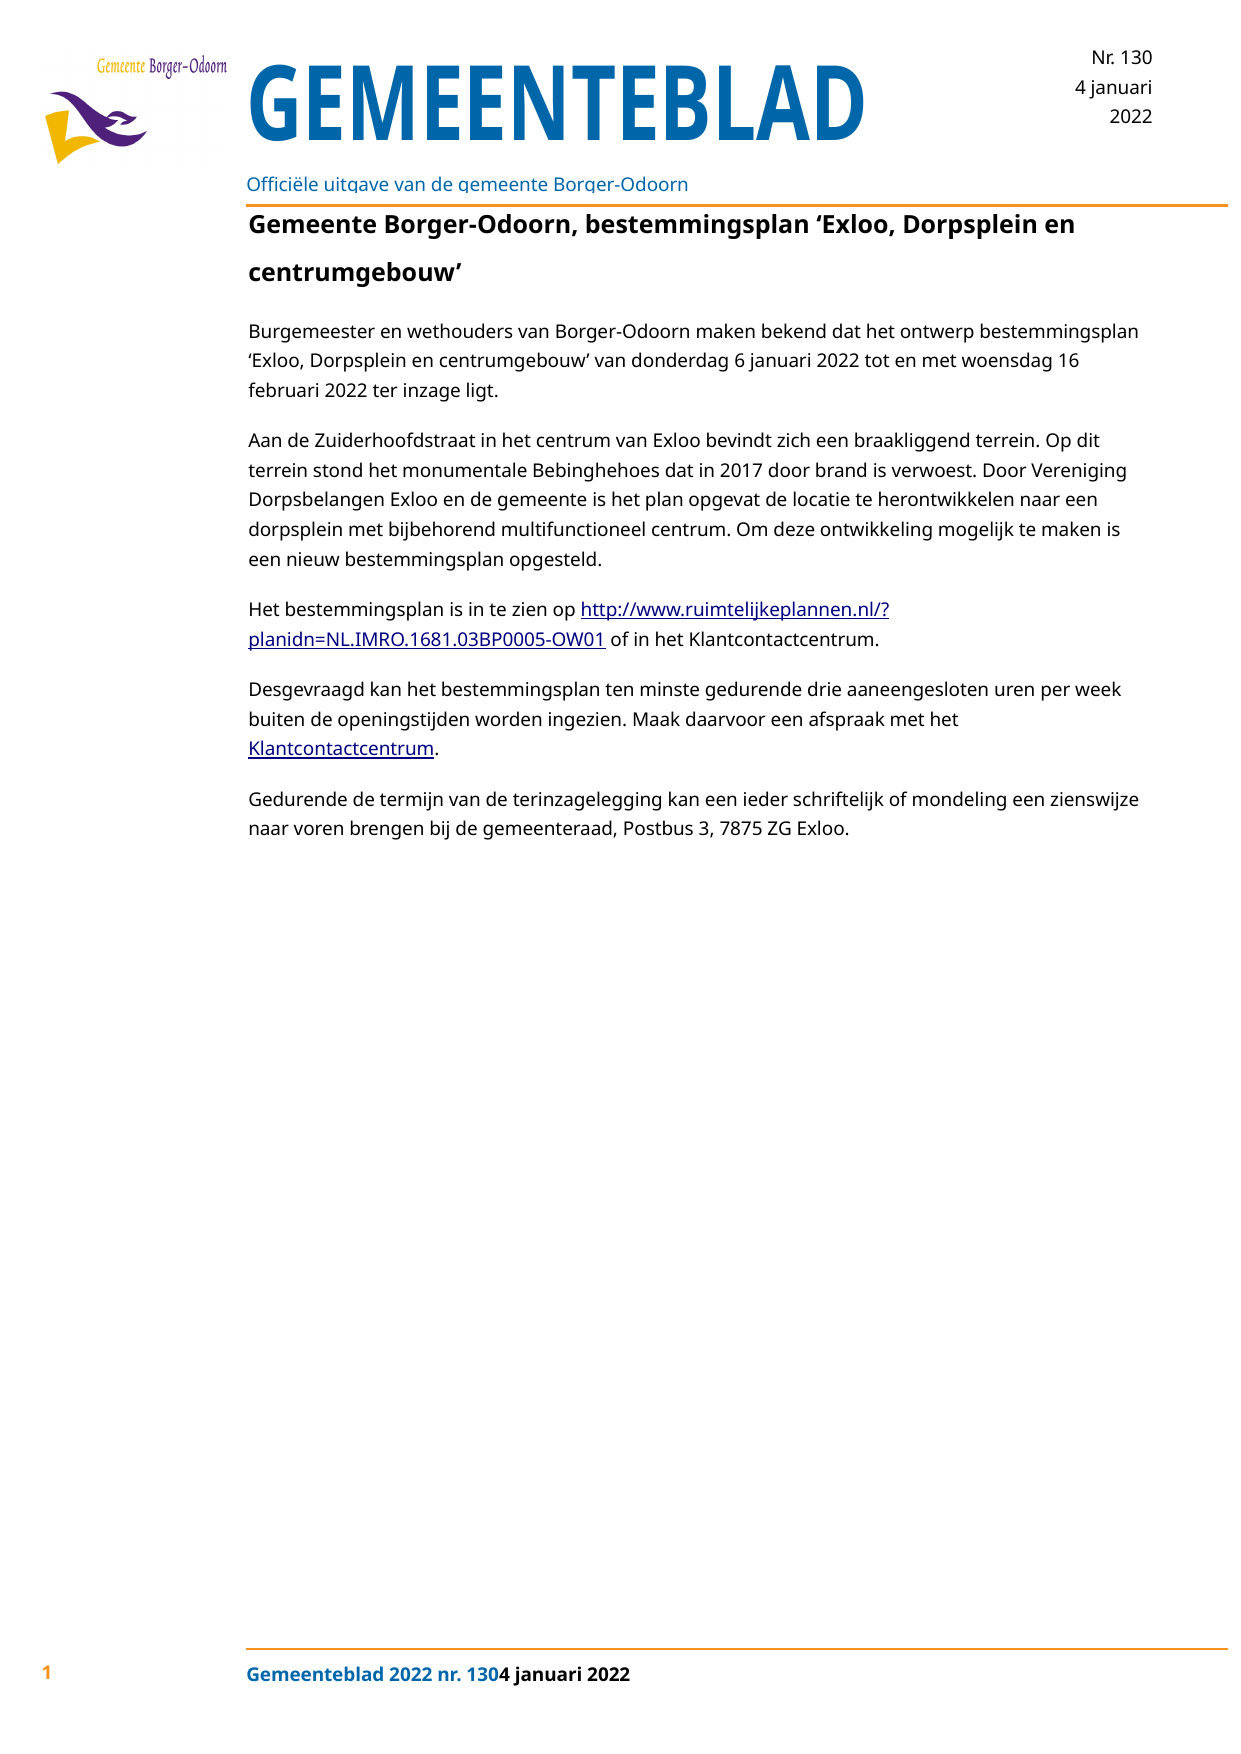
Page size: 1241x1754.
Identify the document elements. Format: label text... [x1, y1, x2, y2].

text Gemeente Borger-Odoorn, bestemmingsplan ‘Exloo, Dorpsplein en centrumgebouw’ [248, 207, 1152, 288]
text Burgemeester en wethouders van Borger-Odoorn maken bekend dat het ontwerp bestemmingsplan ‘Exloo, Dorpsplein en centrumgebouw’ van donderdag 6 januari 2022 tot en met woensdag 16 februari 2022 ter inzage ligt. [248, 318, 1152, 403]
text Aan de Zuiderhoofdstraat in het centrum van Exloo bevindt zich een braakliggend terrein. Op dit terrein stond het monumentale Bebinghehoes dat in 2017 door brand is verwoest. Door Vereniging Dorpsbelangen Exloo en de gemeente is het plan opgevat de locatie te herontwikkelen naar een dorpsplein met bijbehorend multifunctioneel centrum. Om deze ontwikkeling mogelijk te maken is een nieuw bestemmingsplan opgesteld. [248, 427, 1152, 572]
text Desgevraagd kan het bestemmingsplan ten minste gedurende drie aaneengesloten uren per week buiten de openingstijden worden ingezien. Maak daarvoor een afspraak met het Klantcontactcentrum. [248, 676, 1152, 761]
text Gedurende de termijn van de terinzagelegging kan een ieder schriftelijk of mondeling een zienswijze naar voren brengen bij de gemeenteraad, Postbus 3, 7875 ZG Exloo. [248, 786, 1152, 841]
picture [41, 47, 231, 172]
text Het bestemmingsplan is in te zien op http://www.ruimtelijkeplannen.nl/?planidn=NL.IMRO.1681.03BP0005-OW01 of in het Klantcontactcentrum. [248, 596, 1152, 652]
